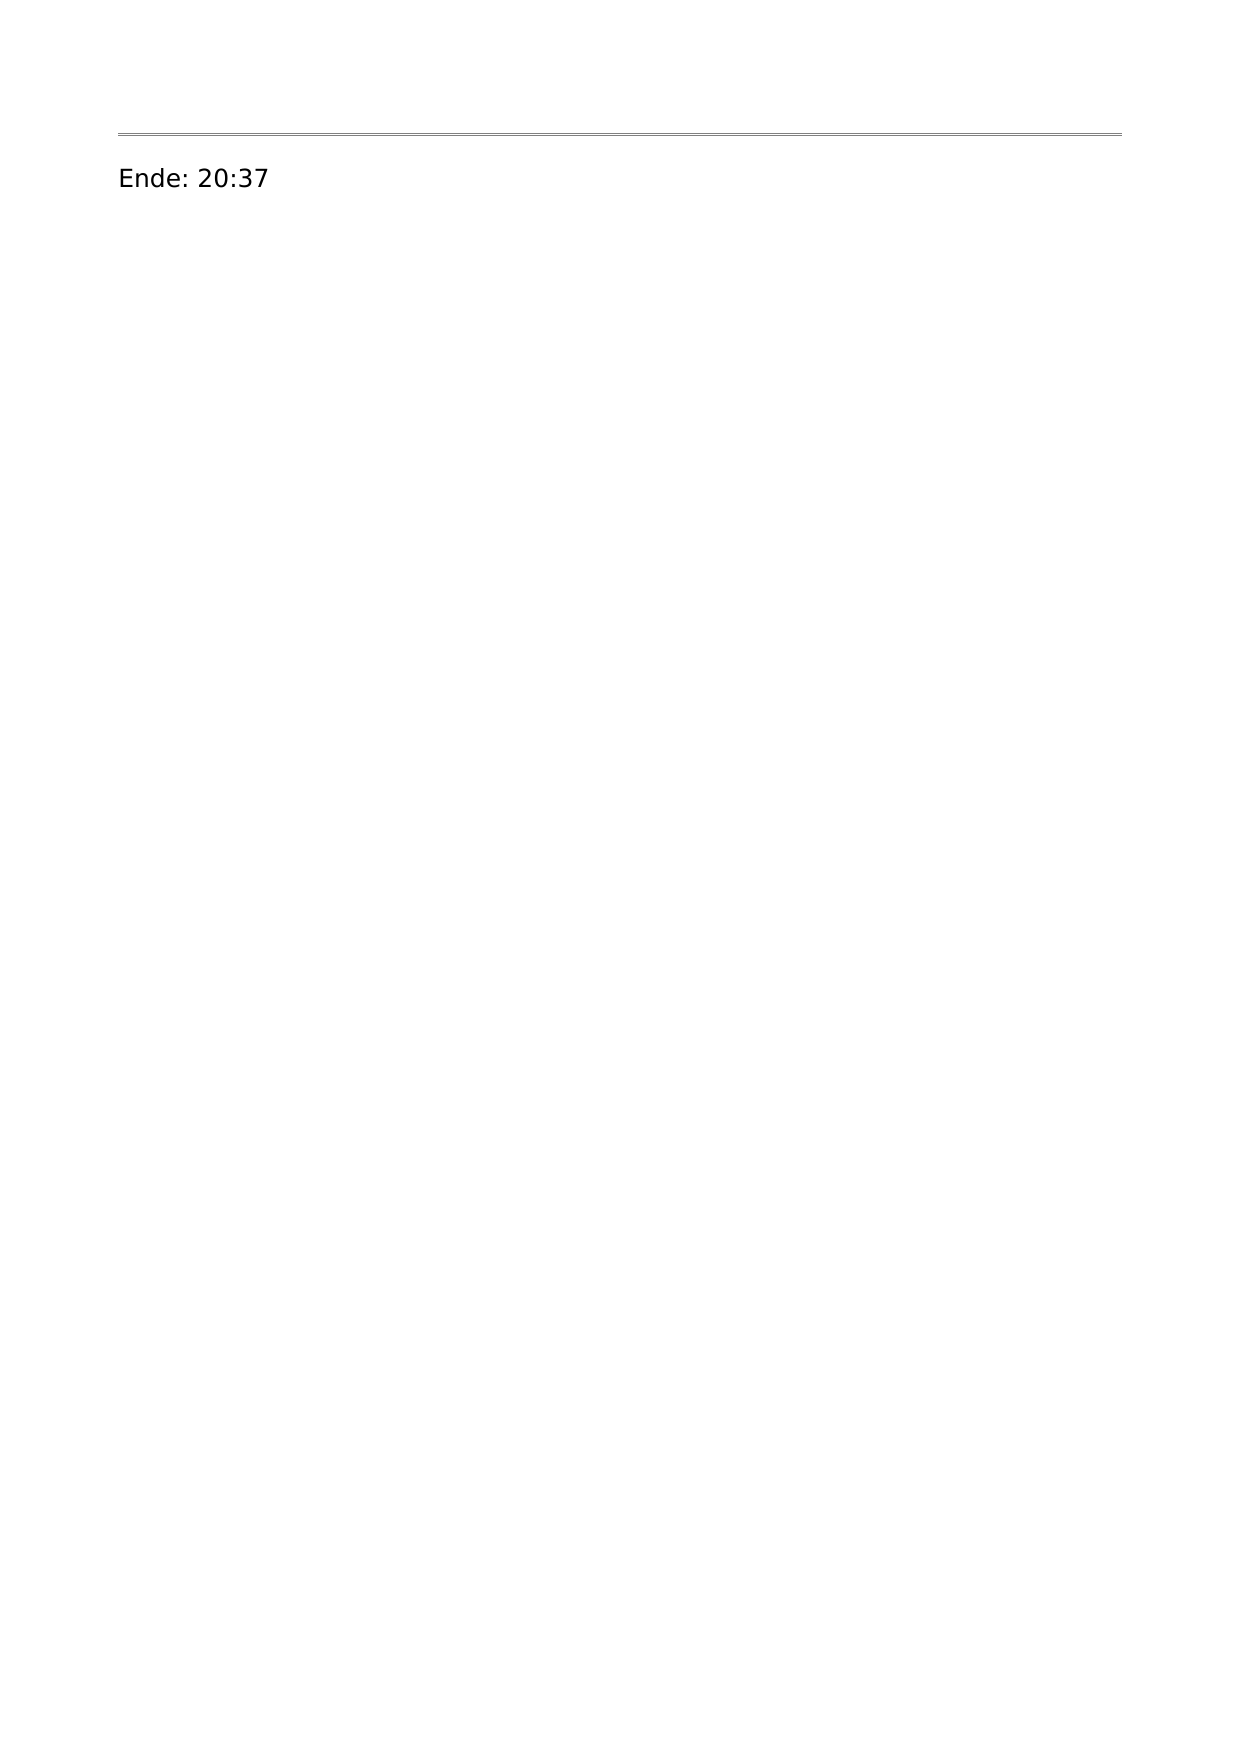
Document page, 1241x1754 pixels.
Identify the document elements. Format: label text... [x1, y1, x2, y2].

text Ende: 20:37 [118, 164, 1122, 194]
